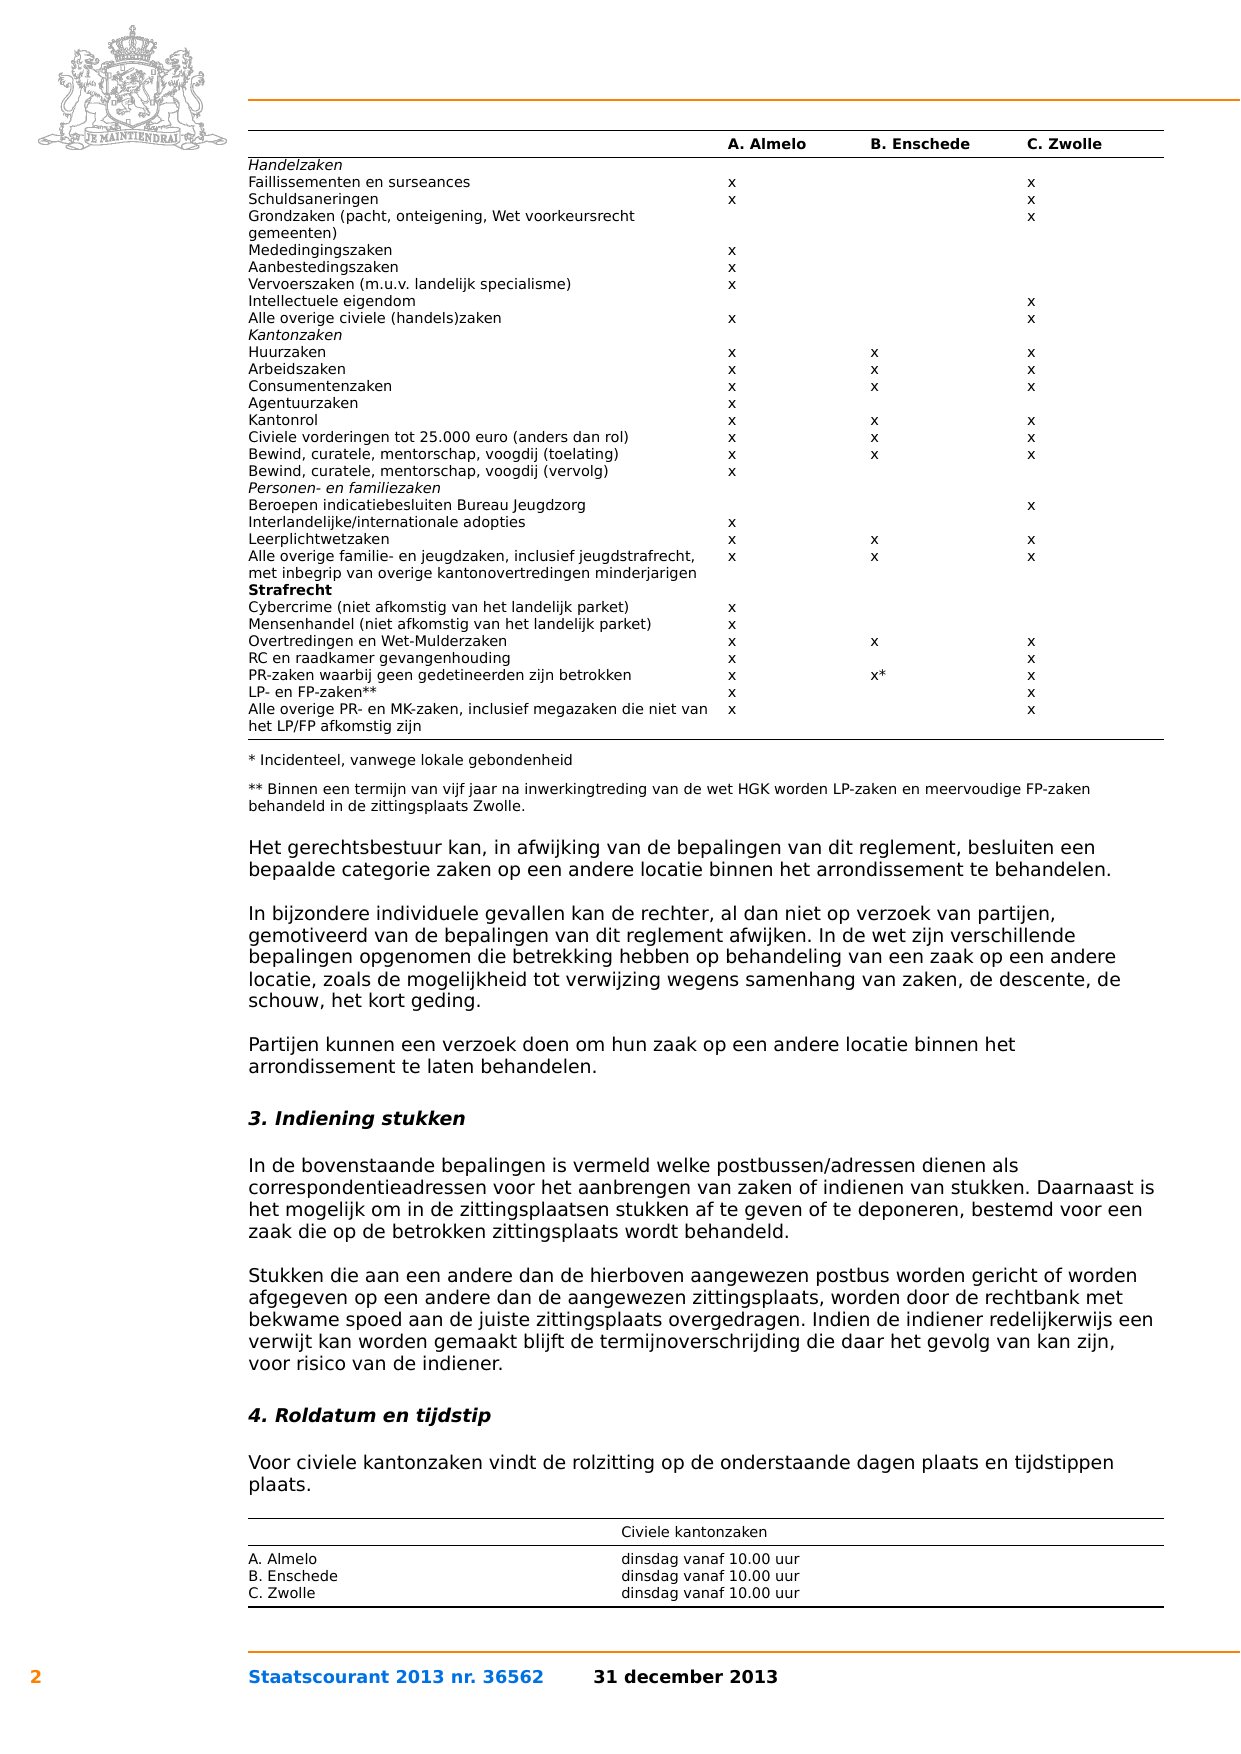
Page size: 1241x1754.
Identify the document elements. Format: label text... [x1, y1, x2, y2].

table_cell [1021, 616, 1163, 633]
table_cell x [722, 616, 864, 633]
table_cell A. Almelo [248, 1546, 615, 1568]
table_cell x [722, 684, 864, 701]
text Voor civiele kantonzaken vindt de rolzitting op de onderstaande dagen plaats en tijdstippen plaats. [248, 1452, 1163, 1496]
table_cell [722, 480, 864, 497]
picture [38, 25, 227, 150]
table_cell [864, 599, 1021, 616]
table_cell [864, 174, 1021, 191]
table_cell Mensenhandel (niet afkomstig van het landelijk parket) [248, 616, 722, 633]
table_cell Agentuurzaken [248, 395, 722, 412]
table_cell [864, 395, 1021, 412]
table_cell x [864, 378, 1021, 395]
table_cell x [722, 548, 864, 582]
table_cell [864, 684, 1021, 701]
table_cell Overtredingen en Wet-Mulderzaken [248, 633, 722, 650]
table_cell [864, 582, 1021, 599]
table_cell x [1021, 531, 1163, 548]
table_cell Interlandelijke/internationale adopties [248, 514, 722, 531]
table_cell x [722, 344, 864, 361]
table_cell dinsdag vanaf 10.00 uur [615, 1585, 1163, 1606]
table_cell PR-zaken waarbij geen gedetineerden zijn betrokken [248, 667, 722, 684]
table_cell Beroepen indicatiebesluiten Bureau Jeugdzorg [248, 497, 722, 514]
text In de bovenstaande bepalingen is vermeld welke postbussen/adressen dienen als correspondentieadressen voor het aanbrengen van zaken of indienen van stukken. Daarnaast is het mogelijk om in de zittingsplaatsen stukken af te geven of te deponeren, bestemd voor een zaak die op de betrokken zittingsplaats wordt behandeld. [248, 1155, 1163, 1243]
table_cell Alle overige familie- en jeugdzaken, inclusief jeugdstrafrecht, met inbegrip van overige kantonovertredingen minderjarigen [248, 548, 722, 582]
table_cell Schuldsaneringen [248, 191, 722, 208]
table_cell [864, 158, 1021, 174]
table_cell x [722, 276, 864, 293]
table_cell Bewind, curatele, mentorschap, voogdij (vervolg) [248, 463, 722, 480]
table_cell [864, 259, 1021, 276]
table_cell [722, 497, 864, 514]
table_cell [864, 276, 1021, 293]
table_cell Mededingingszaken [248, 242, 722, 259]
table_cell x [722, 531, 864, 548]
table_cell x [1021, 208, 1163, 242]
table_cell * Incidenteel, vanwege lokale gebondenheid ** Binnen een termijn van vijf jaar na inwerkingtreding van de wet HGK worden LP-zaken en meervoudige FP-zaken behandeld in de zittingsplaats Zwolle. [248, 740, 1163, 815]
table_cell Leerplichtwetzaken [248, 531, 722, 548]
table_cell x [1021, 344, 1163, 361]
table_cell B. Enschede [248, 1568, 615, 1585]
table_cell x [722, 242, 864, 259]
table_cell Bewind, curatele, mentorschap, voogdij (toelating) [248, 446, 722, 463]
text Partijen kunnen een verzoek doen om hun zaak op een andere locatie binnen het arrondissement te laten behandelen. [248, 1034, 1163, 1078]
table_cell Consumentenzaken [248, 378, 722, 395]
table_cell x [722, 378, 864, 395]
table_cell x [1021, 191, 1163, 208]
table_cell Intellectuele eigendom [248, 293, 722, 310]
table_cell dinsdag vanaf 10.00 uur [615, 1546, 1163, 1568]
table_cell x [1021, 446, 1163, 463]
subtitle 3. Indiening stukken [248, 1108, 1163, 1130]
table_header C. Zwolle [1021, 131, 1163, 157]
table_cell Huurzaken [248, 344, 722, 361]
table_cell Aanbestedingszaken [248, 259, 722, 276]
table_cell x [1021, 548, 1163, 582]
table_cell [1021, 276, 1163, 293]
table_cell x [1021, 293, 1163, 310]
table_cell x [722, 446, 864, 463]
table_cell x [1021, 497, 1163, 514]
table_cell [864, 497, 1021, 514]
table_cell [1021, 259, 1163, 276]
table_cell x [722, 174, 864, 191]
table_cell [722, 158, 864, 174]
table_cell x [722, 633, 864, 650]
table_cell [1021, 582, 1163, 599]
table_cell [1021, 158, 1163, 174]
table_cell Civiele vorderingen tot 25.000 euro (anders dan rol) [248, 429, 722, 446]
table_cell [1021, 463, 1163, 480]
table_cell x [722, 412, 864, 429]
table_cell Handelzaken [248, 158, 722, 174]
table_cell [864, 293, 1021, 310]
table_cell x [722, 310, 864, 327]
table_cell x [1021, 412, 1163, 429]
table_cell C. Zwolle [248, 1585, 615, 1606]
text Stukken die aan een andere dan de hierboven aangewezen postbus worden gericht of worden afgegeven op een andere dan de aangewezen zittingsplaats, worden door de rechtbank met bekwame spoed aan de juiste zittingsplaats overgedragen. Indien de indiener redelijkerwijs een verwijt kan worden gemaakt blijft de termijnoverschrijding die daar het gevolg van kan zijn, voor risico van de indiener. [248, 1265, 1163, 1375]
table_cell Strafrecht [248, 582, 722, 599]
table_cell x [864, 531, 1021, 548]
table_cell x [1021, 633, 1163, 650]
text In bijzondere individuele gevallen kan de rechter, al dan niet op verzoek van partijen, gemotiveerd van de bepalingen van dit reglement afwijken. In de wet zijn verschillende bepalingen opgenomen die betrekking hebben op behandeling van een zaak op een andere locatie, zoals de mogelijkheid tot verwijzing wegens samenhang van zaken, de descente, de schouw, het kort geding. [248, 902, 1163, 1012]
table_cell x [722, 701, 864, 739]
table_cell [1021, 514, 1163, 531]
table_cell Personen- en familiezaken [248, 480, 722, 497]
table_cell [864, 191, 1021, 208]
table_cell x [864, 361, 1021, 378]
table_cell [1021, 480, 1163, 497]
table_header Civiele kantonzaken [615, 1519, 1163, 1545]
table_cell Arbeidszaken [248, 361, 722, 378]
table_cell x [722, 667, 864, 684]
table_header B. Enschede [864, 131, 1021, 157]
table_cell Grondzaken (pacht, onteigening, Wet voorkeursrecht gemeenten) [248, 208, 722, 242]
table_cell Kantonzaken [248, 327, 722, 344]
table_cell [1021, 242, 1163, 259]
table_cell x [722, 191, 864, 208]
table_cell [864, 310, 1021, 327]
table_cell x [1021, 378, 1163, 395]
text Het gerechtsbestuur kan, in afwijking van de bepalingen van dit reglement, besluiten een bepaalde categorie zaken op een andere locatie binnen het arrondissement te behandelen. [248, 837, 1163, 881]
table_cell x [1021, 174, 1163, 191]
table_cell Alle overige PR- en MK-zaken, inclusief megazaken die niet van het LP/FP afkomstig zijn [248, 701, 722, 739]
table_cell x [722, 429, 864, 446]
table_header A. Almelo [722, 131, 864, 157]
table_cell x [1021, 310, 1163, 327]
table_cell RC en raadkamer gevangenhouding [248, 650, 722, 667]
table_cell [864, 327, 1021, 344]
table_cell x [1021, 650, 1163, 667]
table_cell x [864, 633, 1021, 650]
table_cell [1021, 327, 1163, 344]
table_cell x [722, 395, 864, 412]
table_cell x [722, 514, 864, 531]
table_cell x [722, 259, 864, 276]
table_cell Vervoerszaken (m.u.v. landelijk specialisme) [248, 276, 722, 293]
table_header [248, 131, 722, 157]
table_cell Faillissementen en surseances [248, 174, 722, 191]
table_cell Kantonrol [248, 412, 722, 429]
table_cell x [1021, 361, 1163, 378]
table_cell x [1021, 701, 1163, 739]
table_cell [722, 327, 864, 344]
table_cell x [864, 412, 1021, 429]
table_cell [864, 463, 1021, 480]
table_cell [864, 616, 1021, 633]
table_cell [864, 242, 1021, 259]
table_header [248, 1519, 615, 1545]
table_cell x [1021, 429, 1163, 446]
subtitle 4. Roldatum en tijdstip [248, 1405, 1163, 1427]
table_cell [864, 514, 1021, 531]
table_cell x [722, 361, 864, 378]
table_cell [864, 480, 1021, 497]
table_cell x* [864, 667, 1021, 684]
table_cell [1021, 599, 1163, 616]
table_cell x [722, 599, 864, 616]
table_cell x [864, 344, 1021, 361]
table_cell [1021, 395, 1163, 412]
table_cell x [1021, 684, 1163, 701]
table_cell x [864, 429, 1021, 446]
table_cell Cybercrime (niet afkomstig van het landelijk parket) [248, 599, 722, 616]
table_cell [864, 701, 1021, 739]
table_cell LP- en FP-zaken** [248, 684, 722, 701]
table_cell x [722, 463, 864, 480]
table_cell Alle overige civiele (handels)zaken [248, 310, 722, 327]
table_cell x [864, 446, 1021, 463]
table_cell [864, 650, 1021, 667]
table_cell dinsdag vanaf 10.00 uur [615, 1568, 1163, 1585]
table_cell x [1021, 667, 1163, 684]
table_cell [722, 293, 864, 310]
table_cell [722, 582, 864, 599]
table_cell x [722, 650, 864, 667]
table_cell [722, 208, 864, 242]
table_cell [864, 208, 1021, 242]
table_cell x [864, 548, 1021, 582]
